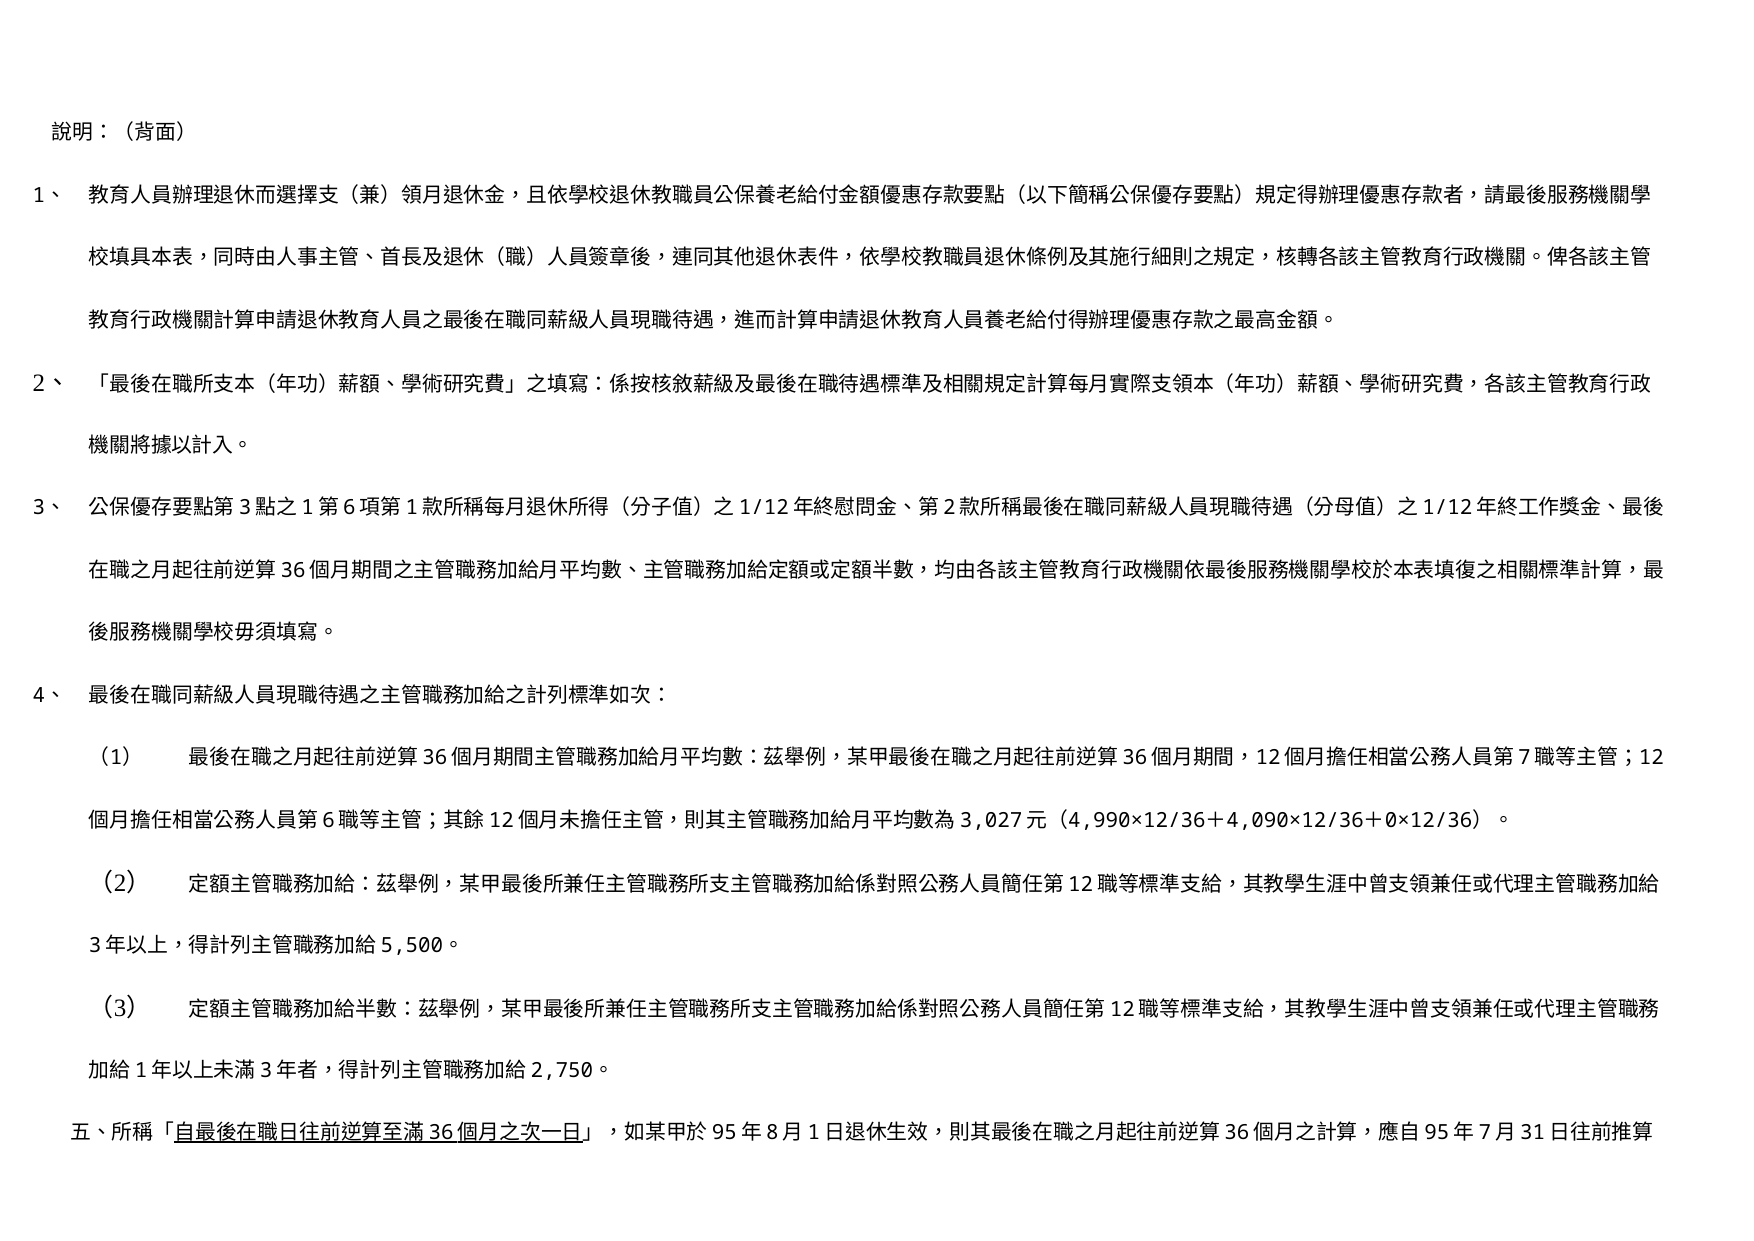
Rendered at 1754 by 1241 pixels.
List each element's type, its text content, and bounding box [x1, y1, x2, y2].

text 說明：（背面） [51, 89, 1664, 151]
list 最後在職之月起往前逆算36個月期間主管職務加給月平均數：茲舉例，某甲最後在職之月起往前逆算36個月期間，12個月擔任相當公務人員第7職等主管；12個月擔任相當公務人員第6職等主管；其餘12個月未擔任主管，則其主管職務加給月平均數為3,027元（4,990×12/36＋4,090×12/36＋0×12/36）。 [89, 714, 1664, 839]
text 五、所稱「自最後在職日往前逆算至滿36個月之次一日」，如某甲於95年8月1日退休生效，則其最後在職之月起往前逆算36個月之計算，應自95年7月31日往前推算 [70, 1089, 1664, 1151]
list 定額主管職務加給半數：茲舉例，某甲最後所兼任主管職務所支主管職務加給係對照公務人員簡任第12職等標準支給，其教學生涯中曾支領兼任或代理主管職務加給1年以上未滿3年者，得計列主管職務加給2,750。 [89, 964, 1664, 1089]
list 最後在職同薪級人員現職待遇之主管職務加給之計列標準如次： [32, 651, 1664, 714]
list 教育人員辦理退休而選擇支（兼）領月退休金，且依學校退休教職員公保養老給付金額優惠存款要點（以下簡稱公保優存要點）規定得辦理優惠存款者，請最後服務機關學校填具本表，同時由人事主管、首長及退休（職）人員簽章後，連同其他退休表件，依學校教職員退休條例及其施行細則之規定，核轉各該主管教育行政機關。俾各該主管教育行政機關計算申請退休教育人員之最後在職同薪級人員現職待遇，進而計算申請退休教育人員養老給付得辦理優惠存款之最高金額。 [32, 151, 1664, 339]
list 定額主管職務加給：茲舉例，某甲最後所兼任主管職務所支主管職務加給係對照公務人員簡任第12職等標準支給，其教學生涯中曾支領兼任或代理主管職務加給3年以上，得計列主管職務加給5,500。 [89, 839, 1664, 964]
list 公保優存要點第3點之1第6項第1款所稱每月退休所得（分子值）之1/12年終慰問金、第2款所稱最後在職同薪級人員現職待遇（分母值）之1/12年終工作獎金、最後在職之月起往前逆算36個月期間之主管職務加給月平均數、主管職務加給定額或定額半數，均由各該主管教育行政機關依最後服務機關學校於本表填復之相關標準計算，最後服務機關學校毋須填寫。 [32, 464, 1664, 651]
list 「最後在職所支本（年功）薪額、學術研究費」之填寫：係按核敘薪級及最後在職待遇標準及相關規定計算每月實際支領本（年功）薪額、學術研究費，各該主管教育行政機關將據以計入。 [32, 339, 1664, 464]
